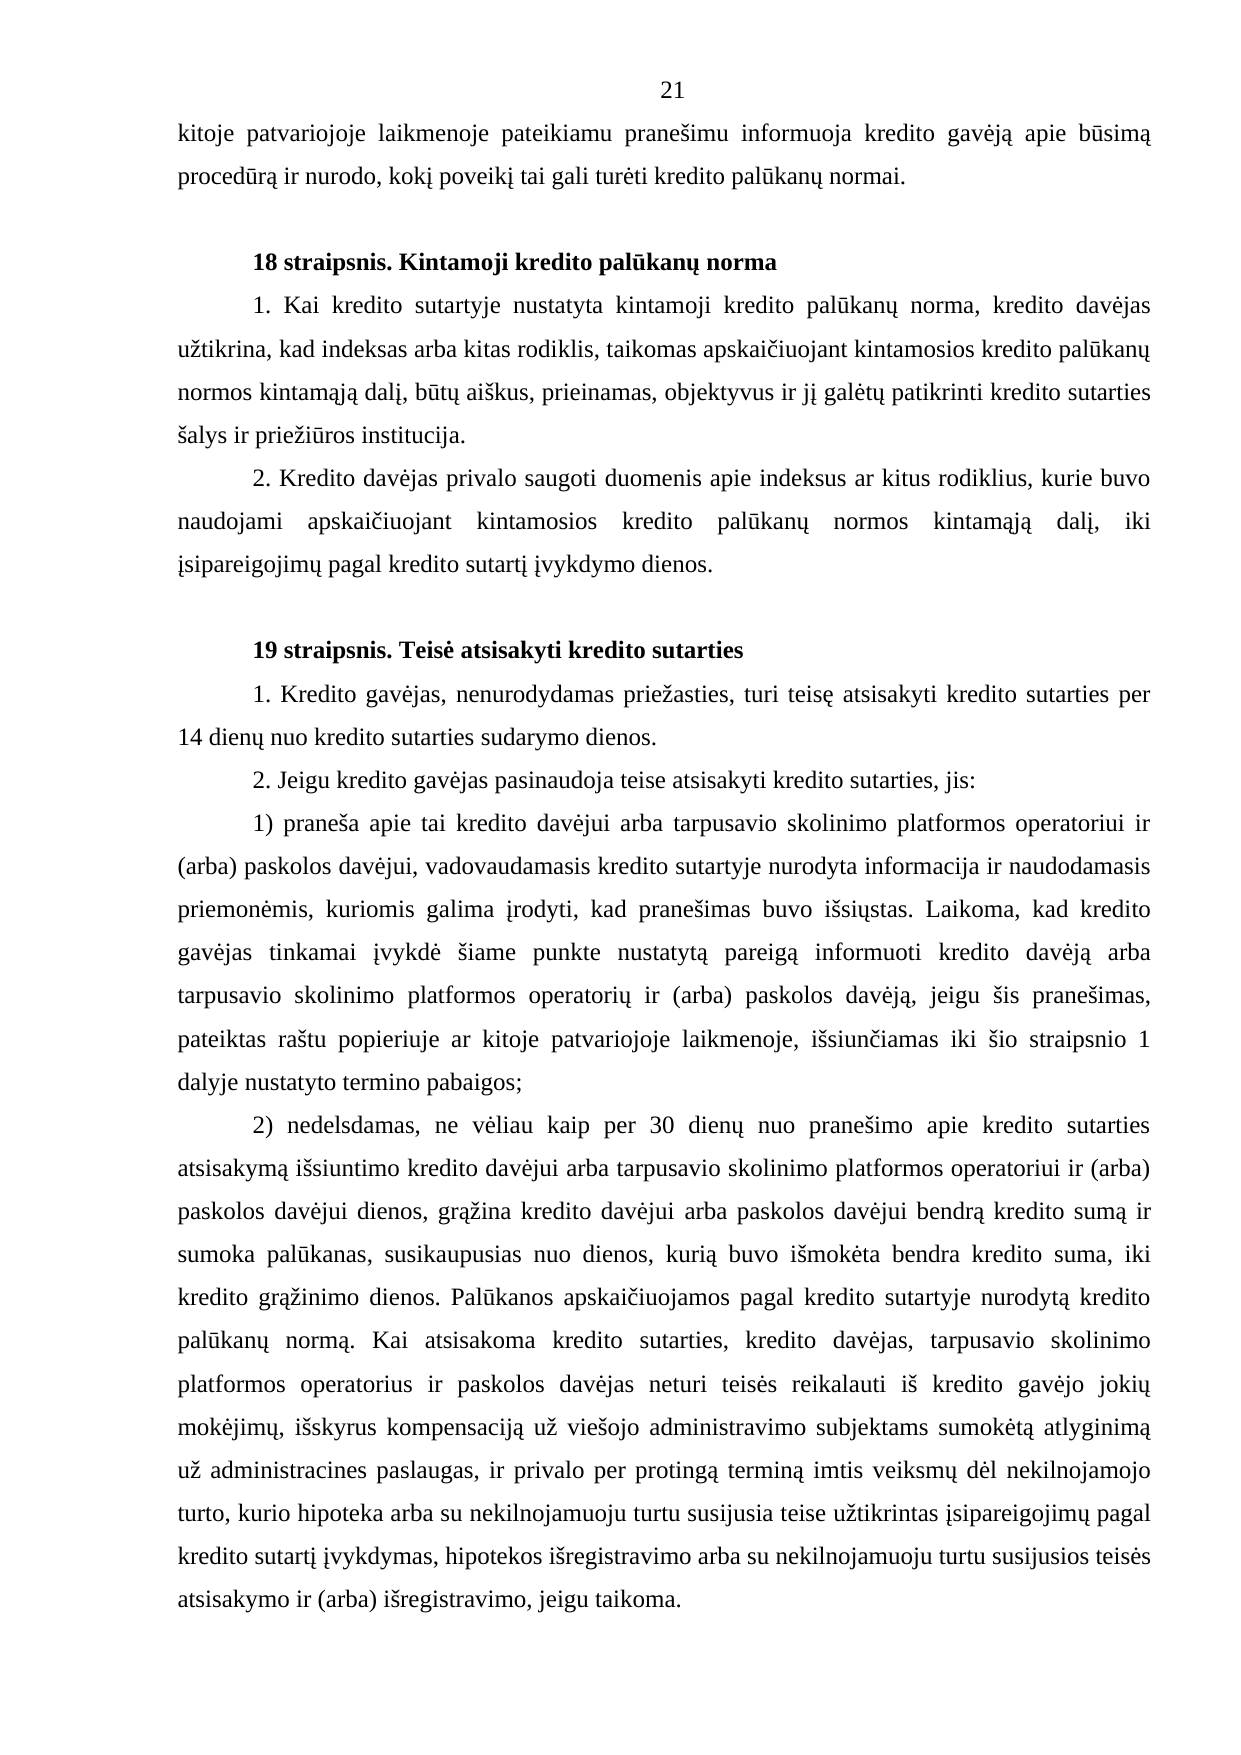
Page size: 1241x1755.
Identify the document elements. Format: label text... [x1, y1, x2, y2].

text 1. Kai kredito sutartyje nustatyta kintamoji kredito palūkanų norma, kredito davėjas užtikrina, kad indeksas arba kitas rodiklis, taikomas apskaičiuojant kintamosios kredito palūkanų normos kintamąją dalį, būtų aiškus, prieinamas, objektyvus ir jį galėtų patikrinti kredito sutarties šalys ir priežiūros institucija. [177, 291, 1152, 449]
text 2. Kredito davėjas privalo saugoti duomenis apie indeksus ar kitus rodiklius, kurie buvo naudojami apskaičiuojant kintamosios kredito palūkanų normos kintamąją dalį, iki įsipareigojimų pagal kredito sutartį įvykdymo dienos. [177, 463, 1152, 578]
text 2. Jeigu kredito gavėjas pasinaudoja teise atsisakyti kredito sutarties, jis: [177, 765, 1152, 794]
text kitoje patvariojoje laikmenoje pateikiamu pranešimu informuoja kredito gavėją apie būsimą procedūrą ir nurodo, kokį poveikį tai gali turėti kredito palūkanų normai. [177, 118, 1152, 190]
text 18 straipsnis. Kintamoji kredito palūkanų norma [177, 247, 1152, 276]
text 19 straipsnis. Teisė atsisakyti kredito sutarties [177, 636, 1152, 664]
text 1) praneša apie tai kredito davėjui arba tarpusavio skolinimo platformos operatoriui ir (arba) paskolos davėjui, vadovaudamasis kredito sutartyje nurodyta informacija ir naudodamasis priemonėmis, kuriomis galima įrodyti, kad pranešimas buvo išsiųstas. Laikoma, kad kredito gavėjas tinkamai įvykdė šiame punkte nustatytą pareigą informuoti kredito davėją arba tarpusavio skolinimo platformos operatorių ir (arba) paskolos davėją, jeigu šis pranešimas, pateiktas raštu popieriuje ar kitoje patvariojoje laikmenoje, išsiunčiamas iki šio straipsnio 1 dalyje nustatyto termino pabaigos; [177, 808, 1152, 1096]
text 2) nedelsdamas, ne vėliau kaip per 30 dienų nuo pranešimo apie kredito sutarties atsisakymą išsiuntimo kredito davėjui arba tarpusavio skolinimo platformos operatoriui ir (arba) paskolos davėjui dienos, grąžina kredito davėjui arba paskolos davėjui bendrą kredito sumą ir sumoka palūkanas, susikaupusias nuo dienos, kurią buvo išmokėta bendra kredito suma, iki kredito grąžinimo dienos. Palūkanos apskaičiuojamos pagal kredito sutartyje nurodytą kredito palūkanų normą. Kai atsisakoma kredito sutarties, kredito davėjas, tarpusavio skolinimo platformos operatorius ir paskolos davėjas neturi teisės reikalauti iš kredito gavėjo jokių mokėjimų, išskyrus kompensaciją už viešojo administravimo subjektams sumokėtą atlyginimą už administracines paslaugas, ir privalo per protingą terminą imtis veiksmų dėl nekilnojamojo turto, kurio hipoteka arba su nekilnojamuoju turtu susijusia teise užtikrintas įsipareigojimų pagal kredito sutartį įvykdymas, hipotekos išregistravimo arba su nekilnojamuoju turtu susijusios teisės atsisakymo ir (arba) išregistravimo, jeigu taikoma. [177, 1110, 1152, 1613]
text 1. Kredito gavėjas, nenurodydamas priežasties, turi teisę atsisakyti kredito sutarties per 14 dienų nuo kredito sutarties sudarymo dienos. [177, 679, 1152, 751]
